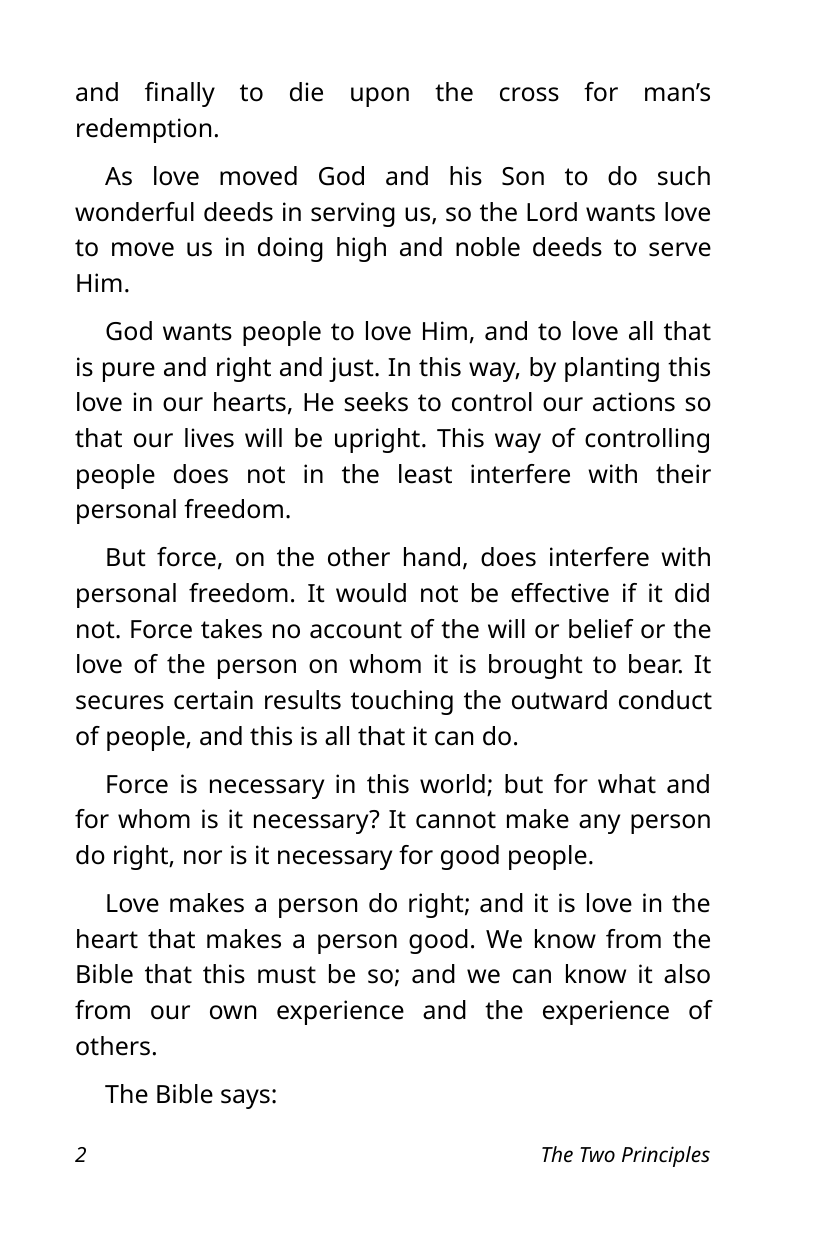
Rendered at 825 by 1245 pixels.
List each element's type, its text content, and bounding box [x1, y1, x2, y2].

text As love moved God and his Son to do such wonderful deeds in serving us, so the Lord wants love to move us in doing high and noble deeds to serve Him. [75, 158, 712, 300]
text and finally to die upon the cross for man’s redemption. [75, 75, 712, 145]
text Force is necessary in this world; but for what and for whom is it necessary? It cannot make any person do right, nor is it necessary for good people. [75, 766, 712, 872]
text The Bible says: [75, 1076, 712, 1111]
text God wants people to love Him, and to love all that is pure and right and just. In this way, by planting this love in our hearts, He seeks to control our actions so that our lives will be upright. This way of controlling people does not in the least interfere with their personal freedom. [75, 313, 712, 526]
text Love makes a person do right; and it is love in the heart that makes a person good. We know from the Bible that this must be so; and we can know it also from our own experience and the experience of others. [75, 886, 712, 1063]
text But force, on the other hand, does interfere with personal freedom. It would not be effective if it did not. Force takes no account of the will or belief or the love of the person on whom it is brought to bear. It secures certain results touching the outward conduct of people, and this is all that it can do. [75, 540, 712, 753]
